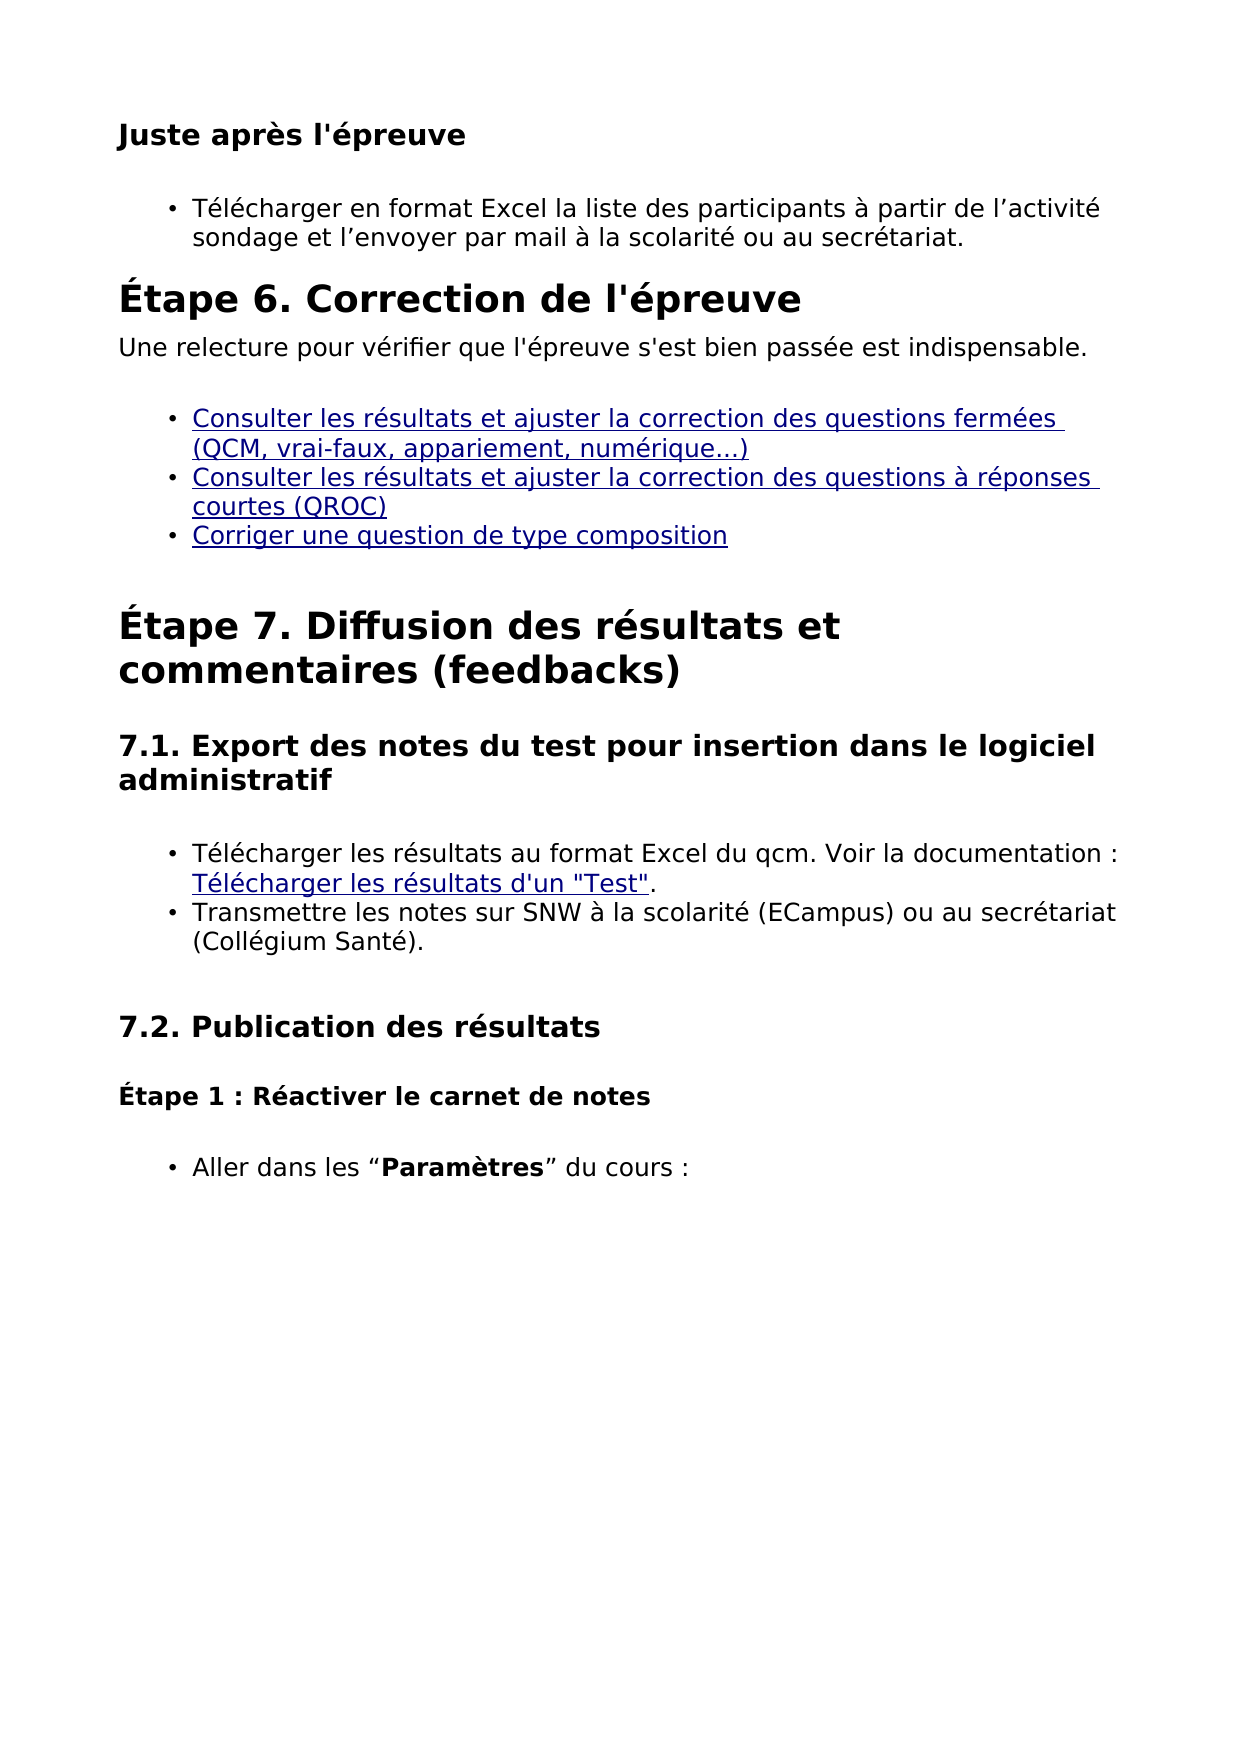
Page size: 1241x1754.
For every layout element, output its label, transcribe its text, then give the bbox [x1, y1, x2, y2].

subtitle 7.1. Export des notes du test pour insertion dans le logiciel administratif [118, 730, 1122, 798]
list Corriger une question de type composition [177, 521, 1122, 551]
text Une relecture pour vérifier que l'épreuve s'est bien passée est indispensable. [118, 333, 1122, 363]
subtitle 7.2. Publication des résultats [118, 1011, 1122, 1045]
list Transmettre les notes sur SNW à la scolarité (ECampus) ou au secrétariat (Collégium Santé). [177, 898, 1122, 956]
subtitle Étape 1 : Réactiver le carnet de notes [118, 1082, 1122, 1111]
list Télécharger en format Excel la liste des participants à partir de l’activité sondage et l’envoyer par mail à la scolarité ou au secrétariat. [177, 194, 1122, 252]
subtitle Étape 6. Correction de l'épreuve [118, 277, 1122, 321]
subtitle Étape 7. Diffusion des résultats et commentaires (feedbacks) [118, 605, 1122, 692]
list Télécharger les résultats au format Excel du qcm. Voir la documentation : Télécharger les résultats d'un "Test". [177, 840, 1122, 898]
list Consulter les résultats et ajuster la correction des questions fermées (QCM, vrai-faux, appariement, numérique...) [177, 405, 1122, 463]
list Consulter les résultats et ajuster la correction des questions à réponses courtes (QROC) [177, 463, 1122, 521]
list Aller dans les “Paramètres” du cours : [177, 1153, 1122, 1183]
subtitle Juste après l'épreuve [118, 118, 1122, 152]
